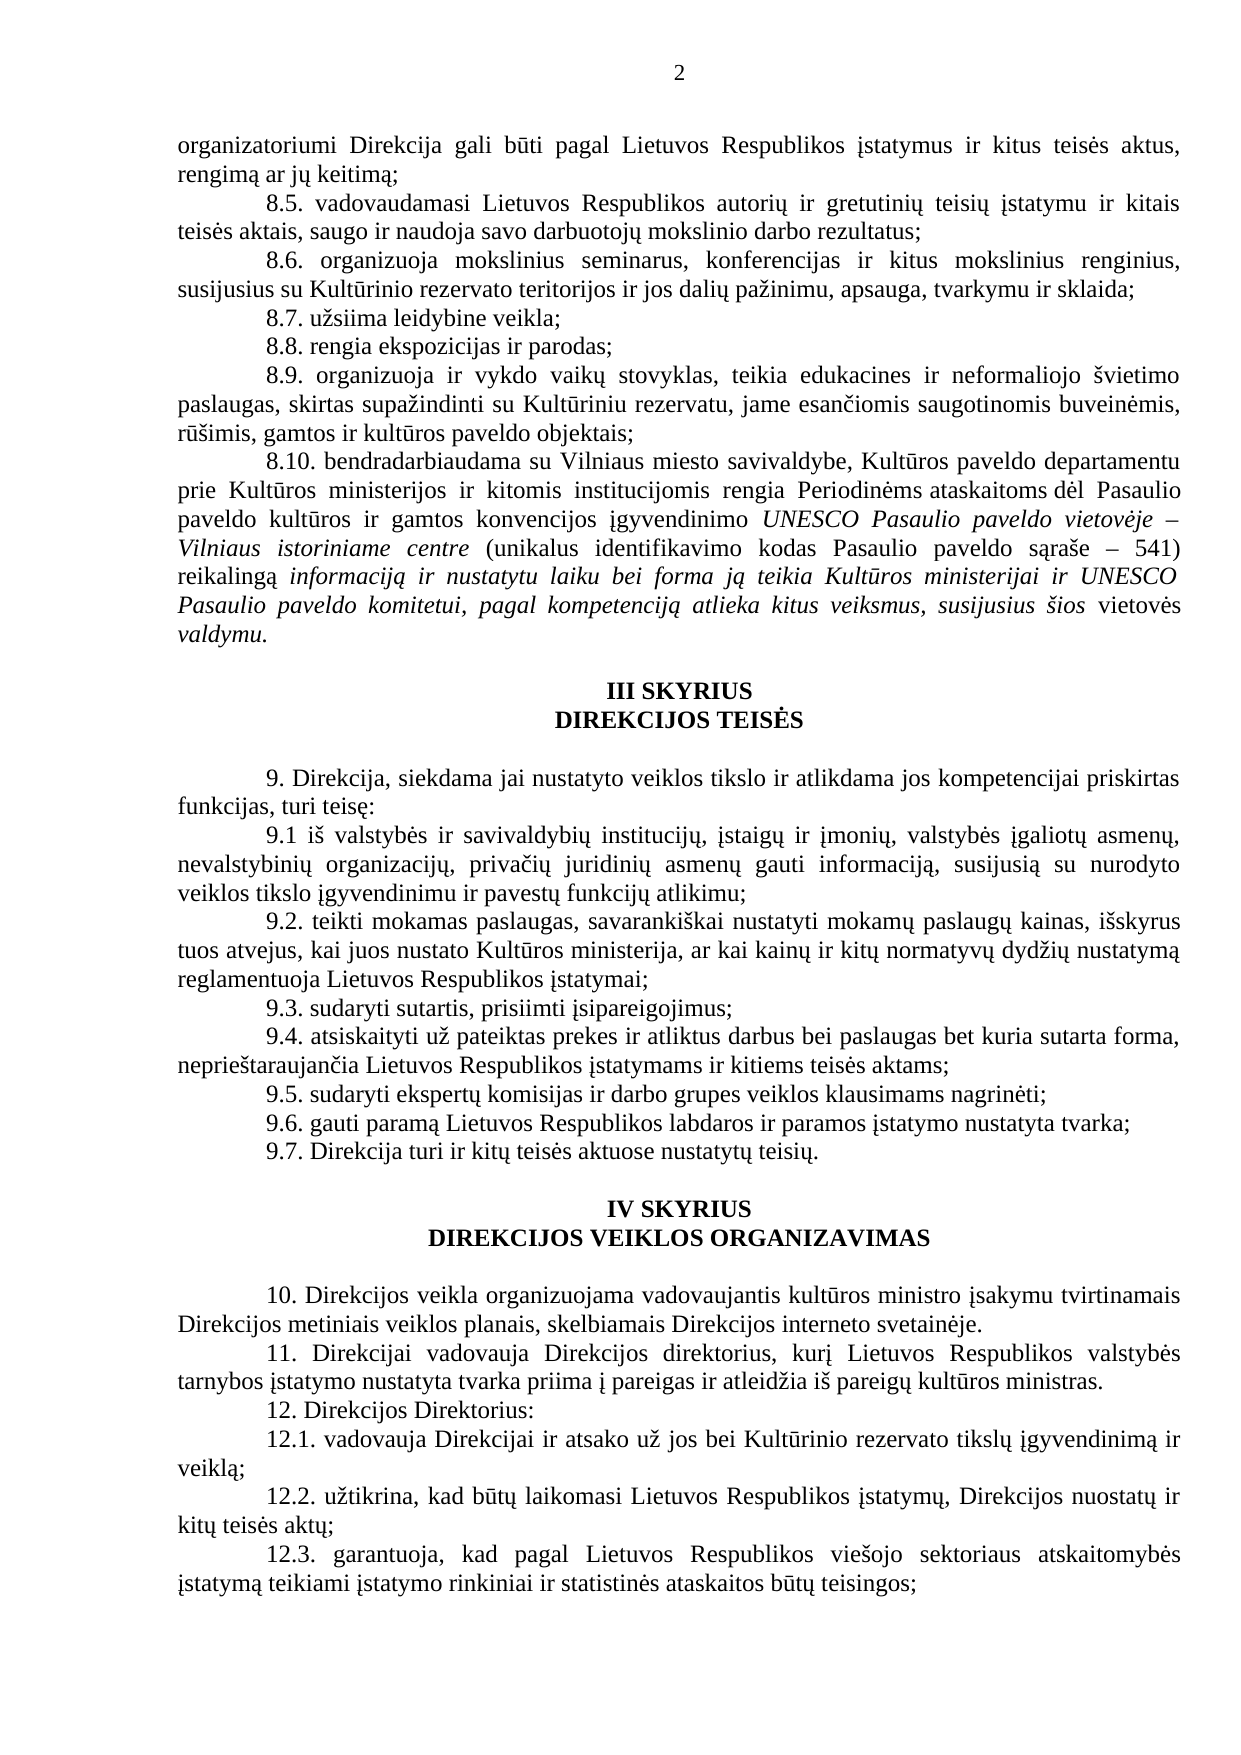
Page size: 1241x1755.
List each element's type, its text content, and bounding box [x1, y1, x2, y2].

text 9.1 iš valstybės ir savivaldybių institucijų, įstaigų ir įmonių, valstybės įgaliotų asmenų, nevalstybinių organizacijų, privačių juridinių asmenų gauti informaciją, susijusią su nurodyto veiklos tikslo įgyvendinimu ir pavestų funkcijų atlikimu; [177, 820, 1181, 906]
text 8.5. vadovaudamasi Lietuvos Respublikos autorių ir gretutinių teisių įstatymu ir kitais teisės aktais, saugo ir naudoja savo darbuotojų mokslinio darbo rezultatus; [177, 188, 1181, 245]
text DIREKCIJOS veiklos ORGANIZAVIMAS [177, 1223, 1181, 1251]
text 12.3. garantuoja, kad pagal Lietuvos Respublikos viešojo sektoriaus atskaitomybės įstatymą teikiami įstatymo rinkiniai ir statistinės ataskaitos būtų teisingos; [177, 1539, 1181, 1596]
text 9. Direkcija, siekdama jai nustatyto veiklos tikslo ir atlikdama jos kompetencijai priskirtas funkcijas, turi teisę: [177, 763, 1181, 820]
text organizatoriumi Direkcija gali būti pagal Lietuvos Respublikos įstatymus ir kitus teisės aktus, rengimą ar jų keitimą; [177, 130, 1181, 188]
text 8.10. bendradarbiaudama su Vilniaus miesto savivaldybe, Kultūros paveldo departamentu prie Kultūros ministerijos ir kitomis institucijomis rengia Periodinėms ataskaitoms dėl Pasaulio paveldo kultūros ir gamtos konvencijos įgyvendinimo UNESCO Pasaulio paveldo vietovėje – Vilniaus istoriniame centre (unikalus identifikavimo kodas Pasaulio paveldo sąraše – 541) reikalingą informaciją ir nustatytu laiku bei forma ją teikia Kultūros ministerijai ir UNESCO Pasaulio paveldo komitetui, pagal kompetenciją atlieka kitus veiksmus, susijusius šios vietovės valdymu. [177, 446, 1181, 648]
text 9.7. Direkcija turi ir kitų teisės aktuose nustatytų teisių. [177, 1136, 1181, 1165]
text 8.9. organizuoja ir vykdo vaikų stovyklas, teikia edukacines ir neformaliojo švietimo paslaugas, skirtas supažindinti su Kultūriniu rezervatu, jame esančiomis saugotinomis buveinėmis, rūšimis, gamtos ir kultūros paveldo objektais; [177, 360, 1181, 446]
text 12. Direkcijos Direktorius: [177, 1395, 1181, 1424]
text DIREKCIJOS TEISĖS [177, 705, 1181, 734]
text 12.2. užtikrina, kad būtų laikomasi Lietuvos Respublikos įstatymų, Direkcijos nuostatų ir kitų teisės aktų; [177, 1481, 1181, 1539]
text 8.7. užsiima leidybine veikla; [177, 303, 1181, 331]
text III SKYRIUS [177, 676, 1181, 705]
text 10. Direkcijos veikla organizuojama vadovaujantis kultūros ministro įsakymu tvirtinamais Direkcijos metiniais veiklos planais, skelbiamais Direkcijos interneto svetainėje. [177, 1280, 1181, 1338]
text 9.4. atsiskaityti už pateiktas prekes ir atliktus darbus bei paslaugas bet kuria sutarta forma, neprieštaraujančia Lietuvos Respublikos įstatymams ir kitiems teisės aktams; [177, 1021, 1181, 1079]
text IV SKYRIUS [177, 1194, 1181, 1223]
text 9.5. sudaryti ekspertų komisijas ir darbo grupes veiklos klausimams nagrinėti; [177, 1079, 1181, 1108]
text 11. Direkcijai vadovauja Direkcijos direktorius, kurį Lietuvos Respublikos valstybės tarnybos įstatymo nustatyta tvarka priima į pareigas ir atleidžia iš pareigų kultūros ministras. [177, 1338, 1181, 1395]
text 8.6. organizuoja mokslinius seminarus, konferencijas ir kitus mokslinius renginius, susijusius su Kultūrinio rezervato teritorijos ir jos dalių pažinimu, apsauga, tvarkymu ir sklaida; [177, 245, 1181, 303]
text 12.1. vadovauja Direkcijai ir atsako už jos bei Kultūrinio rezervato tikslų įgyvendinimą ir veiklą; [177, 1424, 1181, 1481]
text 9.3. sudaryti sutartis, prisiimti įsipareigojimus; [177, 993, 1181, 1021]
text 9.6. gauti paramą Lietuvos Respublikos labdaros ir paramos įstatymo nustatyta tvarka; [177, 1108, 1181, 1136]
text 8.8. rengia ekspozicijas ir parodas; [177, 331, 1181, 360]
text 9.2. teikti mokamas paslaugas, savarankiškai nustatyti mokamų paslaugų kainas, išskyrus tuos atvejus, kai juos nustato Kultūros ministerija, ar kai kainų ir kitų normatyvų dydžių nustatymą reglamentuoja Lietuvos Respublikos įstatymai; [177, 906, 1181, 993]
